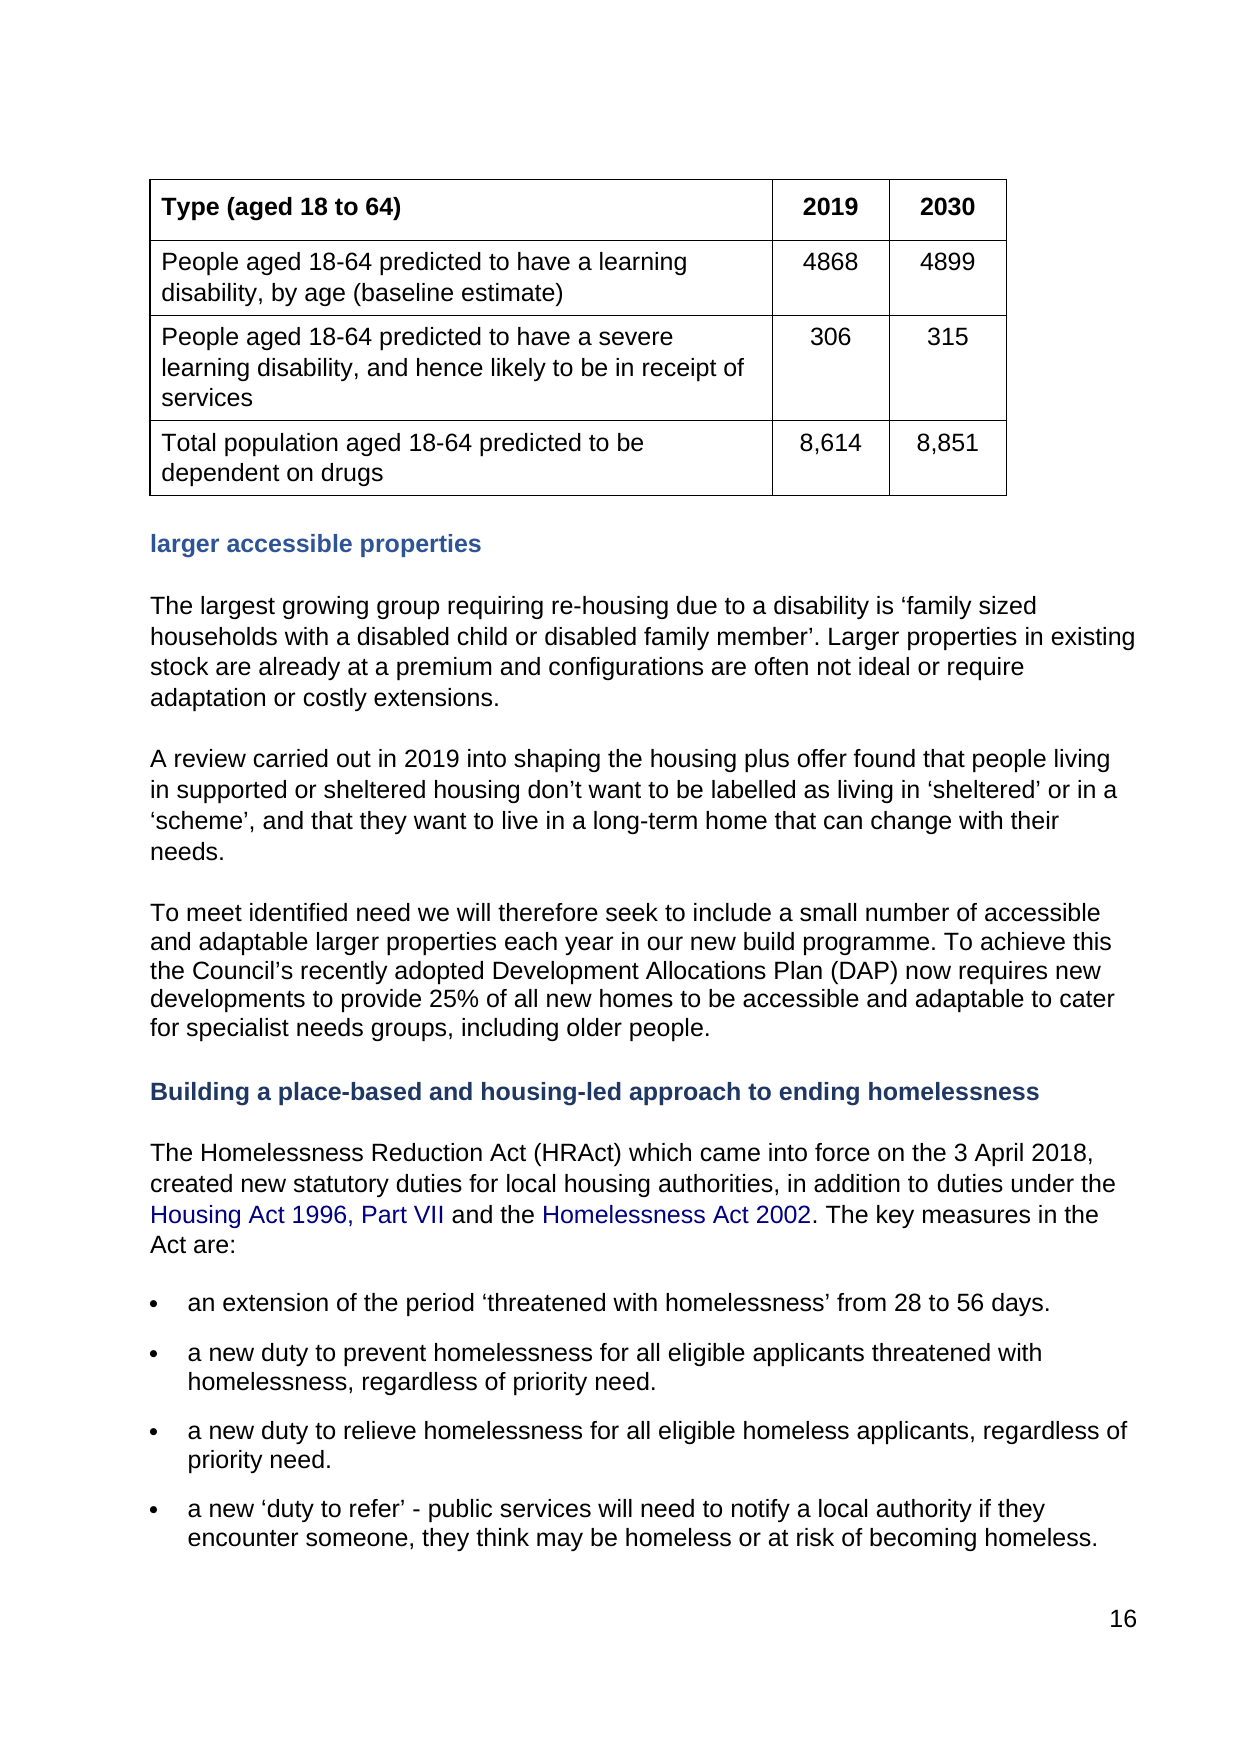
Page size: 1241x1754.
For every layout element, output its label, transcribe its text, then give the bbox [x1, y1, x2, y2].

list a new ‘duty to refer’ - public services will need to notify a local authority if they encounter someone, they think may be homeless or at risk of becoming homeless. [150, 1494, 1137, 1552]
table_cell 4868 [773, 241, 889, 315]
text A review carried out in 2019 into shaping the housing plus offer found that people living in supported or sheltered housing don’t want to be labelled as living in ‘sheltered’ or in a ‘scheme’, and that they want to live in a long-term home that can change with their needs. [150, 744, 1137, 865]
table_header 2019 [773, 180, 889, 240]
text The Homelessness Reduction Act (HRAct) which came into force on the 3 April 2018, created new statutory duties for local housing authorities, in addition to duties under the Housing Act 1996, Part VII and the Homelessness Act 2002. The key measures in the Act are: [150, 1138, 1137, 1259]
table_cell 8,614 [773, 421, 889, 495]
subtitle larger accessible properties [150, 529, 1137, 558]
text The largest growing group requiring re-housing due to a disability is ‘family sized households with a disabled child or disabled family member’. Larger properties in existing stock are already at a premium and configurations are often not ideal or require adaptation or costly extensions. [150, 591, 1137, 712]
list a new duty to relieve homelessness for all eligible homeless applicants, regardless of priority need. [150, 1416, 1137, 1474]
table_cell Total population aged 18-64 predicted to be dependent on drugs [151, 421, 772, 495]
table_cell People aged 18-64 predicted to have a learning disability, by age (baseline estimate) [151, 241, 772, 315]
table_cell 4899 [890, 241, 1006, 315]
text To meet identified need we will therefore seek to include a small number of accessible and adaptable larger properties each year in our new build programme. To achieve this the Council’s recently adopted Development Allocations Plan (DAP) now requires new developments to provide 25% of all new homes to be accessible and adaptable to cater for specialist needs groups, including older people. [150, 898, 1137, 1042]
table_cell 8,851 [890, 421, 1006, 495]
subtitle Building a place-based and housing-led approach to ending homelessness [150, 1077, 1137, 1106]
table_cell 306 [773, 316, 889, 420]
table_cell People aged 18-64 predicted to have a severe learning disability, and hence likely to be in receipt of services [151, 316, 772, 420]
table_header 2030 [890, 180, 1006, 240]
list an extension of the period ‘threatened with homelessness’ from 28 to 56 days. [150, 1288, 1137, 1317]
list a new duty to prevent homelessness for all eligible applicants threatened with homelessness, regardless of priority need. [150, 1338, 1137, 1395]
table_cell 315 [890, 316, 1006, 420]
table_header Type (aged 18 to 64) [151, 180, 772, 240]
